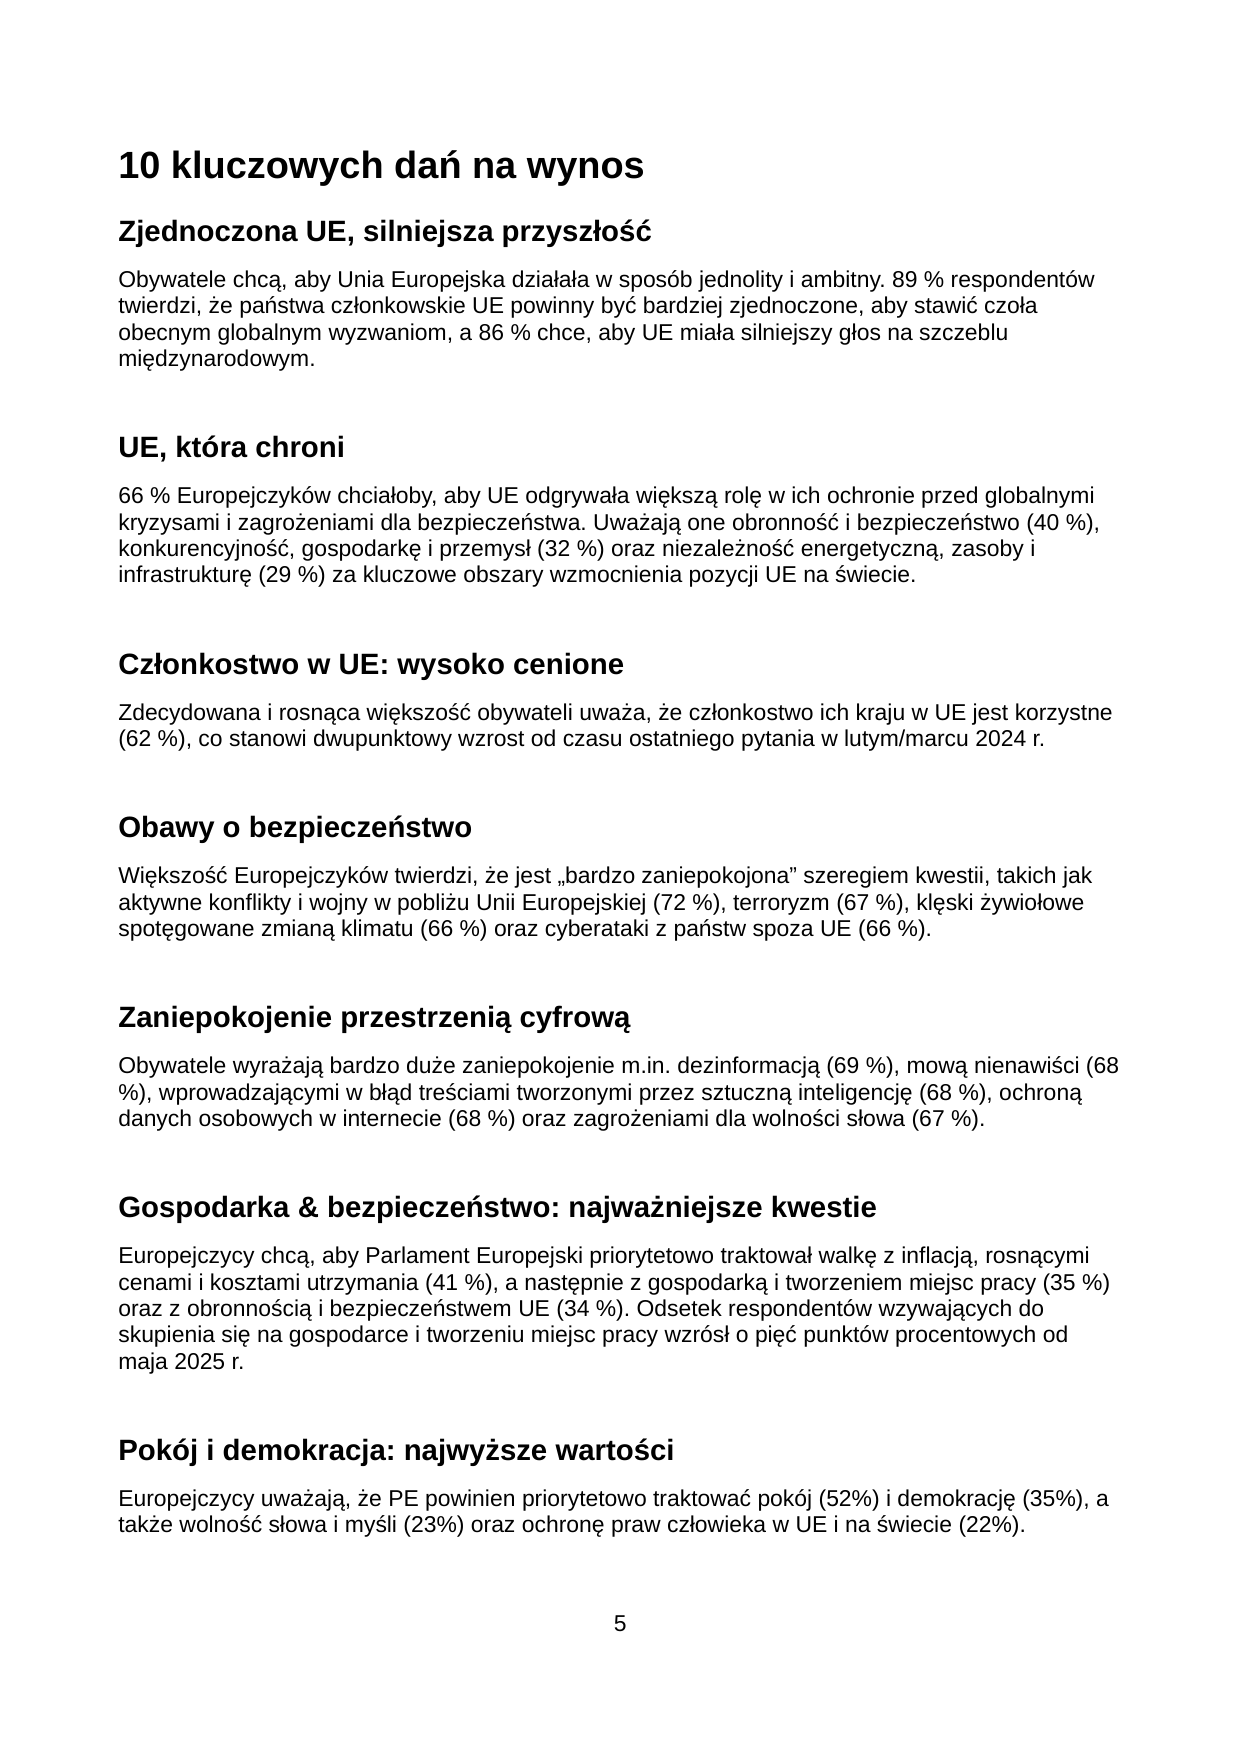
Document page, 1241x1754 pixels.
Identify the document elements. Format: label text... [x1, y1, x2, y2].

text Europejczycy uważają, że PE powinien priorytetowo traktować pokój (52%) i demokrację (35%), a także wolność słowa i myśli (23%) oraz ochronę praw człowieka w UE i na świecie (22%). [118, 1485, 1122, 1538]
text Europejczycy chcą, aby Parlament Europejski priorytetowo traktował walkę z inflacją, rosnącymi cenami i kosztami utrzymania (41 %), a następnie z gospodarką i tworzeniem miejsc pracy (35 %) oraz z obronnością i bezpieczeństwem UE (34 %). Odsetek respondentów wzywających do skupienia się na gospodarce i tworzeniu miejsc pracy wzrósł o pięć punktów procentowych od maja 2025 r. [118, 1242, 1122, 1374]
subtitle Zaniepokojenie przestrzenią cyfrową [118, 1000, 1122, 1034]
text Obywatele chcą, aby Unia Europejska działała w sposób jednolity i ambitny. 89 % respondentów twierdzi, że państwa członkowskie UE powinny być bardziej zjednoczone, aby stawić czoła obecnym globalnym wyzwaniom, a 86 % chce, aby UE miała silniejszy głos na szczeblu międzynarodowym. [118, 266, 1122, 371]
subtitle UE, która chroni [118, 430, 1122, 464]
text Obywatele wyrażają bardzo duże zaniepokojenie m.in. dezinformacją (69 %), mową nienawiści (68 %), wprowadzającymi w błąd treściami tworzonymi przez sztuczną inteligencję (68 %), ochroną danych osobowych w internecie (68 %) oraz zagrożeniami dla wolności słowa (67 %). [118, 1052, 1122, 1131]
subtitle Gospodarka & bezpieczeństwo: najważniejsze kwestie [118, 1190, 1122, 1224]
subtitle Obawy o bezpieczeństwo [118, 810, 1122, 844]
text Większość Europejczyków twierdzi, że jest „bardzo zaniepokojona” szeregiem kwestii, takich jak aktywne konflikty i wojny w pobliżu Unii Europejskiej (72 %), terroryzm (67 %), klęski żywiołowe spotęgowane zmianą klimatu (66 %) oraz cyberataki z państw spoza UE (66 %). [118, 862, 1122, 941]
subtitle Zjednoczona UE, silniejsza przyszłość [118, 214, 1122, 248]
subtitle Pokój i demokracja: najwyższe wartości [118, 1433, 1122, 1467]
text Zdecydowana i rosnąca większość obywateli uważa, że członkostwo ich kraju w UE jest korzystne (62 %), co stanowi dwupunktowy wzrost od czasu ostatniego pytania w lutym/marcu 2024 r. [118, 699, 1122, 751]
text 66 % Europejczyków chciałoby, aby UE odgrywała większą rolę w ich ochronie przed globalnymi kryzysami i zagrożeniami dla bezpieczeństwa. Uważają one obronność i bezpieczeństwo (40 %), konkurencyjność, gospodarkę i przemysł (32 %) oraz niezależność energetyczną, zasoby i infrastrukturę (29 %) za kluczowe obszary wzmocnienia pozycji UE na świecie. [118, 482, 1122, 588]
subtitle Członkostwo w UE: wysoko cenione [118, 647, 1122, 680]
subtitle 10 kluczowych dań na wynos [118, 143, 1122, 187]
